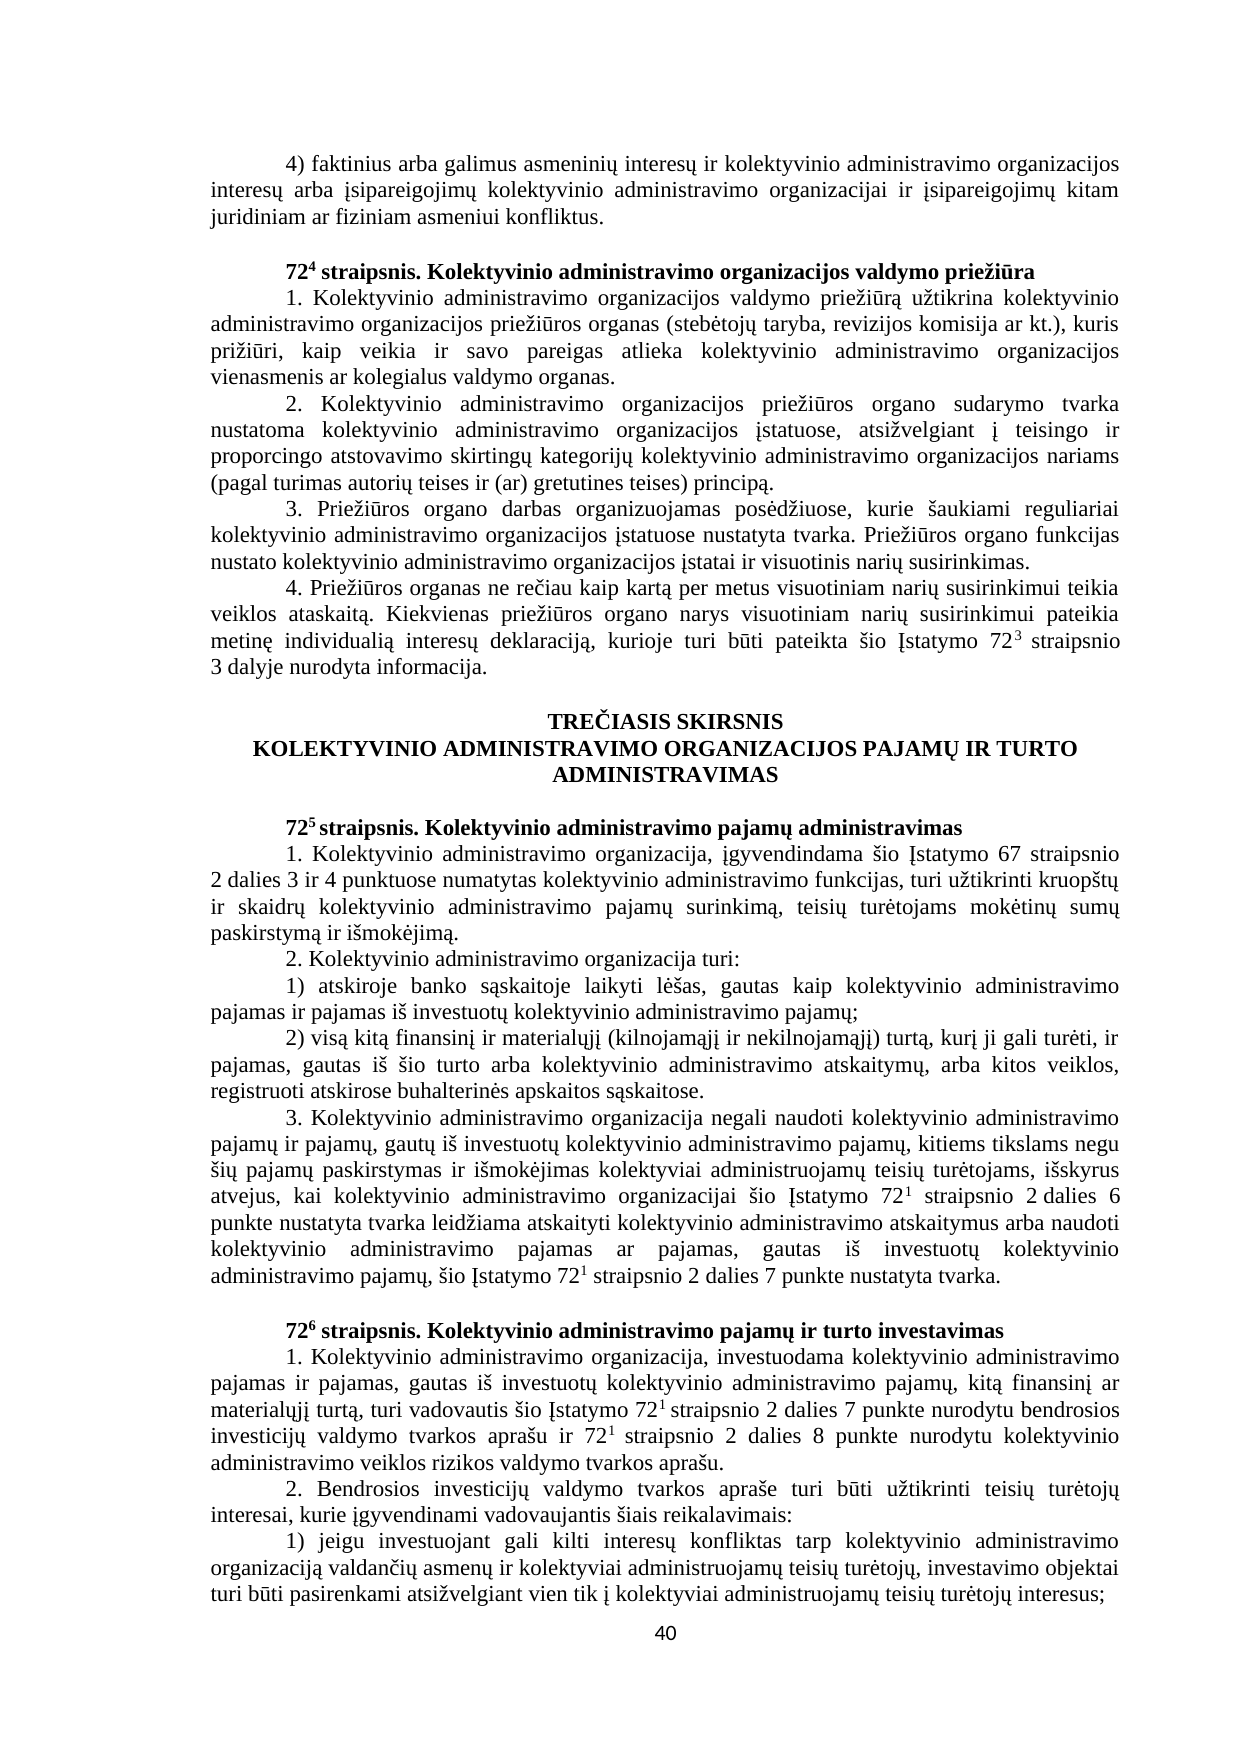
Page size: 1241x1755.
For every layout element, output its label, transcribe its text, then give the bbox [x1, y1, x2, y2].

text 1) jeigu investuojant gali kilti interesų konfliktas tarp kolektyvinio administravimo organizaciją valdančių asmenų ir kolektyviai administruojamų teisių turėtojų, investavimo objektai turi būti pasirenkami atsižvelgiant vien tik į kolektyviai administruojamų teisių turėtojų interesus; [210, 1528, 1120, 1607]
text 2. Kolektyvinio administravimo organizacijos priežiūros organo sudarymo tvarka nustatoma kolektyvinio administravimo organizacijos įstatuose, atsižvelgiant į teisingo ir proporcingo atstovavimo skirtingų kategorijų kolektyvinio administravimo organizacijos nariams (pagal turimas autorių teises ir (ar) gretutines teises) principą. [210, 389, 1120, 495]
text 724 straipsnis. Kolektyvinio administravimo organizacijos valdymo priežiūra [210, 258, 1120, 284]
text 3. Priežiūros organo darbas organizuojamas posėdžiuose, kurie šaukiami reguliariai kolektyvinio administravimo organizacijos įstatuose nustatyta tvarka. Priežiūros organo funkcijas nustato kolektyvinio administravimo organizacijos įstatai ir visuotinis narių susirinkimas. [210, 495, 1120, 574]
text 1. Kolektyvinio administravimo organizacija, įgyvendindama šio Įstatymo 67 straipsnio 2 dalies 3 ir 4 punktuose numatytas kolektyvinio administravimo funkcijas, turi užtikrinti kruopštų ir skaidrų kolektyvinio administravimo pajamų surinkimą, teisių turėtojams mokėtinų sumų paskirstymą ir išmokėjimą. [210, 840, 1120, 945]
text 2) visą kitą finansinį ir materialųjį (kilnojamąjį ir nekilnojamąjį) turtą, kurį ji gali turėti, ir pajamas, gautas iš šio turto arba kolektyvinio administravimo atskaitymų, arba kitos veiklos, registruoti atskirose buhalterinės apskaitos sąskaitose. [210, 1024, 1120, 1103]
text 725 straipsnis. Kolektyvinio administravimo pajamų administravimas [210, 814, 1120, 840]
text 2. Bendrosios investicijų valdymo tvarkos apraše turi būti užtikrinti teisių turėtojų interesai, kurie įgyvendinami vadovaujantis šiais reikalavimais: [210, 1475, 1120, 1528]
text TREČIASIS SKIRSNIS [210, 708, 1120, 734]
text 4) faktinius arba galimus asmeninių interesų ir kolektyvinio administravimo organizacijos interesų arba įsipareigojimų kolektyvinio administravimo organizacijai ir įsipareigojimų kitam juridiniam ar fiziniam asmeniui konfliktus. [210, 150, 1120, 229]
text 3. Kolektyvinio administravimo organizacija negali naudoti kolektyvinio administravimo pajamų ir pajamų, gautų iš investuotų kolektyvinio administravimo pajamų, kitiems tikslams negu šių pajamų paskirstymas ir išmokėjimas kolektyviai administruojamų teisių turėtojams, išskyrus atvejus, kai kolektyvinio administravimo organizacijai šio Įstatymo 721 straipsnio 2 dalies 6 punkte nustatyta tvarka leidžiama atskaityti kolektyvinio administravimo atskaitymus arba naudoti kolektyvinio administravimo pajamas ar pajamas, gautas iš investuotų kolektyvinio administravimo pajamų, šio Įstatymo 721 straipsnio 2 dalies 7 punkte nustatyta tvarka. [210, 1103, 1120, 1288]
text KOLEKTYVINIO ADMINISTRAVIMO ORGANIZACIJOS PAJAMŲ IR TURTO ADMINISTRAVIMAS [210, 734, 1120, 787]
text 1. Kolektyvinio administravimo organizacija, investuodama kolektyvinio administravimo pajamas ir pajamas, gautas iš investuotų kolektyvinio administravimo pajamų, kitą finansinį ar materialųjį turtą, turi vadovautis šio Įstatymo 721 straipsnio 2 dalies 7 punkte nurodytu bendrosios investicijų valdymo tvarkos aprašu ir 721 straipsnio 2 dalies 8 punkte nurodytu kolektyvinio administravimo veiklos rizikos valdymo tvarkos aprašu. [210, 1343, 1120, 1475]
text 2. Kolektyvinio administravimo organizacija turi: [210, 945, 1120, 972]
text 1) atskiroje banko sąskaitoje laikyti lėšas, gautas kaip kolektyvinio administravimo pajamas ir pajamas iš investuotų kolektyvinio administravimo pajamų; [210, 972, 1120, 1024]
text 726 straipsnis. Kolektyvinio administravimo pajamų ir turto investavimas [210, 1317, 1120, 1343]
text 4. Priežiūros organas ne rečiau kaip kartą per metus visuotiniam narių susirinkimui teikia veiklos ataskaitą. Kiekvienas priežiūros organo narys visuotiniam narių susirinkimui pateikia metinę individualią interesų deklaraciją, kurioje turi būti pateikta šio Įstatymo 723 straipsnio 3 dalyje nurodyta informacija. [210, 574, 1120, 679]
text 1. Kolektyvinio administravimo organizacijos valdymo priežiūrą užtikrina kolektyvinio administravimo organizacijos priežiūros organas (stebėtojų taryba, revizijos komisija ar kt.), kuris prižiūri, kaip veikia ir savo pareigas atlieka kolektyvinio administravimo organizacijos vienasmenis ar kolegialus valdymo organas. [210, 284, 1120, 389]
